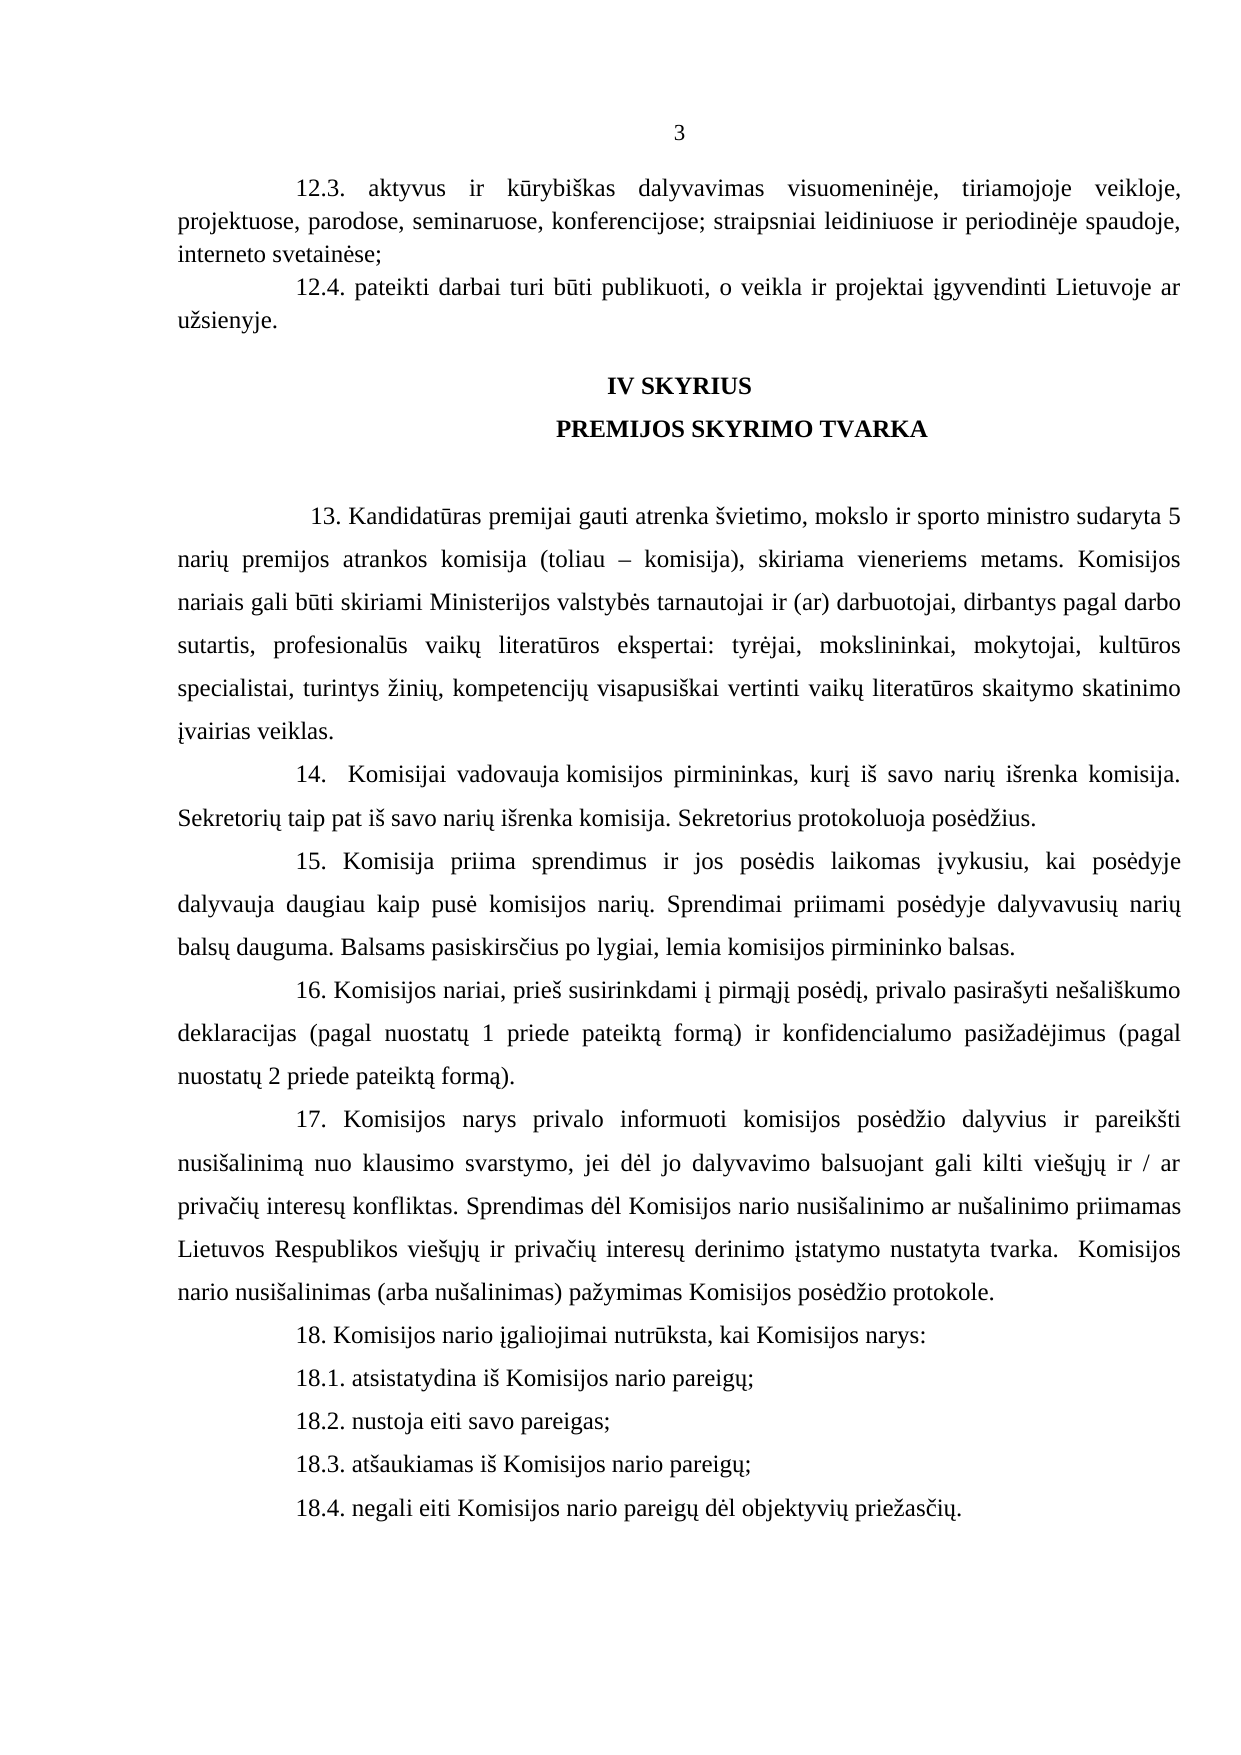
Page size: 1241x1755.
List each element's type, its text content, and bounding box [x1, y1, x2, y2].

text 17. Komisijos narys privalo informuoti komisijos posėdžio dalyvius ir pareikšti nusišalinimą nuo klausimo svarstymo, jei dėl jo dalyvavimo balsuojant gali kilti viešųjų ir / ar privačių interesų konfliktas. Sprendimas dėl Komisijos nario nusišalinimo ar nušalinimo priimamas Lietuvos Respublikos viešųjų ir privačių interesų derinimo įstatymo nustatyta tvarka. Komisijos nario nusišalinimas (arba nušalinimas) pažymimas Komisijos posėdžio protokole. [177, 1104, 1182, 1306]
text 18.1. atsistatydina iš Komisijos nario pareigų; [295, 1363, 1182, 1392]
text PREMIJOS SKYRIMO TVARKA [177, 414, 1182, 443]
text 16. Komisijos nariai, prieš susirinkdami į pirmąjį posėdį, privalo pasirašyti nešališkumo deklaracijas (pagal nuostatų 1 priede pateiktą formą) ir konfidencialumo pasižadėjimus (pagal nuostatų 2 priede pateiktą formą). [177, 975, 1182, 1090]
text 12.4. pateikti darbai turi būti publikuoti, o veikla ir projektai įgyvendinti Lietuvoje ar užsienyje. [177, 272, 1182, 334]
text 18.2. nustoja eiti savo pareigas; [295, 1406, 1182, 1435]
text 18.3. atšaukiamas iš Komisijos nario pareigų; [295, 1449, 1182, 1478]
text 18. Komisijos nario įgaliojimai nutrūksta, kai Komisijos narys: [295, 1320, 1182, 1349]
text 13. Kandidatūras premijai gauti atrenka švietimo, mokslo ir sporto ministro sudaryta 5 narių premijos atrankos komisija (toliau – komisija), skiriama vieneriems metams. Komisijos nariais gali būti skiriami Ministerijos valstybės tarnautojai ir (ar) darbuotojai, dirbantys pagal darbo sutartis, profesionalūs vaikų literatūros ekspertai: tyrėjai, mokslininkai, mokytojai, kultūros specialistai, turintys žinių, kompetencijų visapusiškai vertinti vaikų literatūros skaitymo skatinimo įvairias veiklas. [177, 501, 1182, 745]
text IV SKYRIUS [177, 371, 1182, 400]
text 12.3. aktyvus ir kūrybiškas dalyvavimas visuomeninėje, tiriamojoje veikloje, projektuose, parodose, seminaruose, konferencijose; straipsniai leidiniuose ir periodinėje spaudoje, interneto svetainėse; [177, 173, 1182, 268]
text 14. Komisijai vadovauja komisijos pirmininkas, kurį iš savo narių išrenka komisija. Sekretorių taip pat iš savo narių išrenka komisija. Sekretorius protokoluoja posėdžius. [177, 759, 1182, 831]
text 15. Komisija priima sprendimus ir jos posėdis laikomas įvykusiu, kai posėdyje dalyvauja daugiau kaip pusė komisijos narių. Sprendimai priimami posėdyje dalyvavusių narių balsų dauguma. Balsams pasiskirsčius po lygiai, lemia komisijos pirmininko balsas. [177, 846, 1182, 961]
text 18.4. negali eiti Komisijos nario pareigų dėl objektyvių priežasčių. [177, 1493, 1182, 1521]
